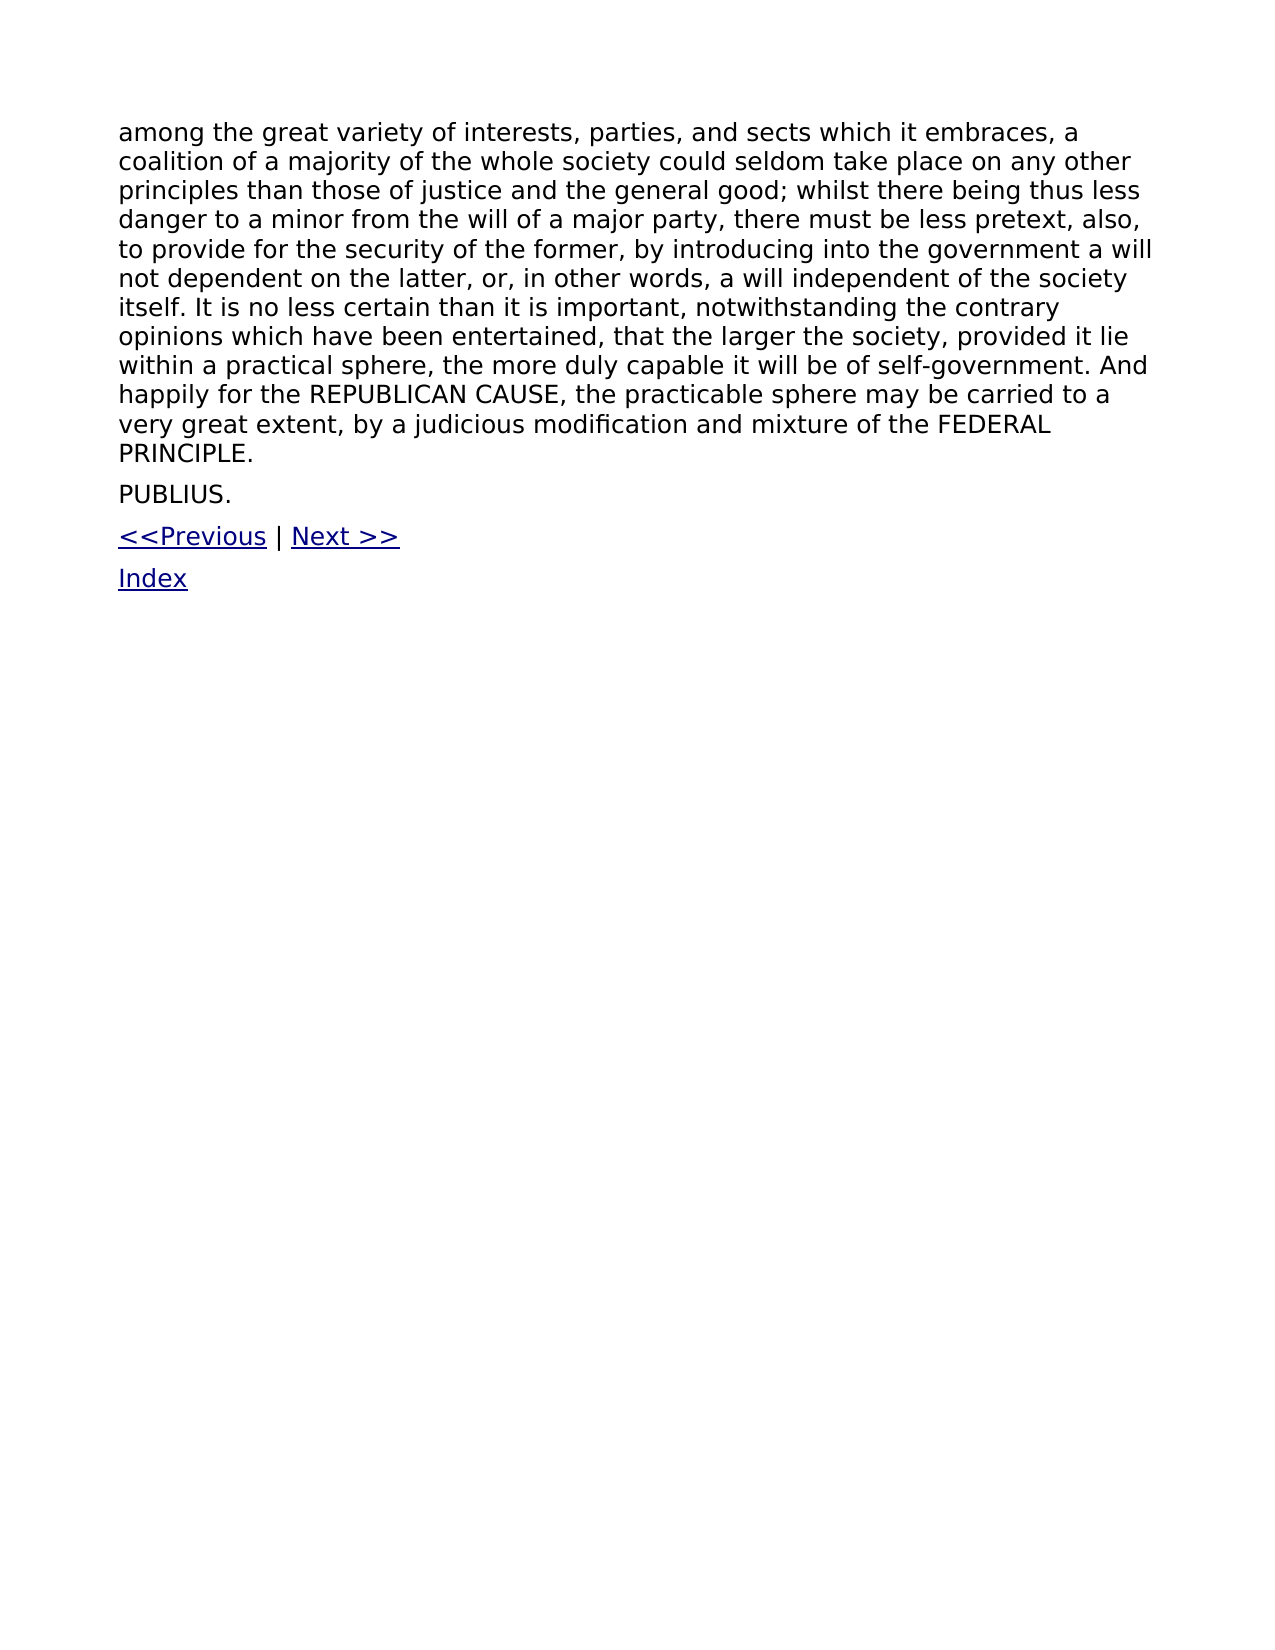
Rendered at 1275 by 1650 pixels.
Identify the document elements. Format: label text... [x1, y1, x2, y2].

text among the great variety of interests, parties, and sects which it embraces, a coalition of a majority of the whole society could seldom take place on any other principles than those of justice and the general good; whilst there being thus less danger to a minor from the will of a major party, there must be less pretext, also, to provide for the security of the former, by introducing into the government a will not dependent on the latter, or, in other words, a will independent of the society itself. It is no less certain than it is important, notwithstanding the contrary opinions which have been entertained, that the larger the society, provided it lie within a practical sphere, the more duly capable it will be of self-government. And happily for the REPUBLICAN CAUSE, the practicable sphere may be carried to a very great extent, by a judicious modification and mixture of the FEDERAL PRINCIPLE. [118, 118, 1157, 468]
text Index [118, 564, 1157, 593]
text PUBLIUS. [118, 481, 1157, 510]
text <<Previous | Next >> [118, 522, 1157, 551]
